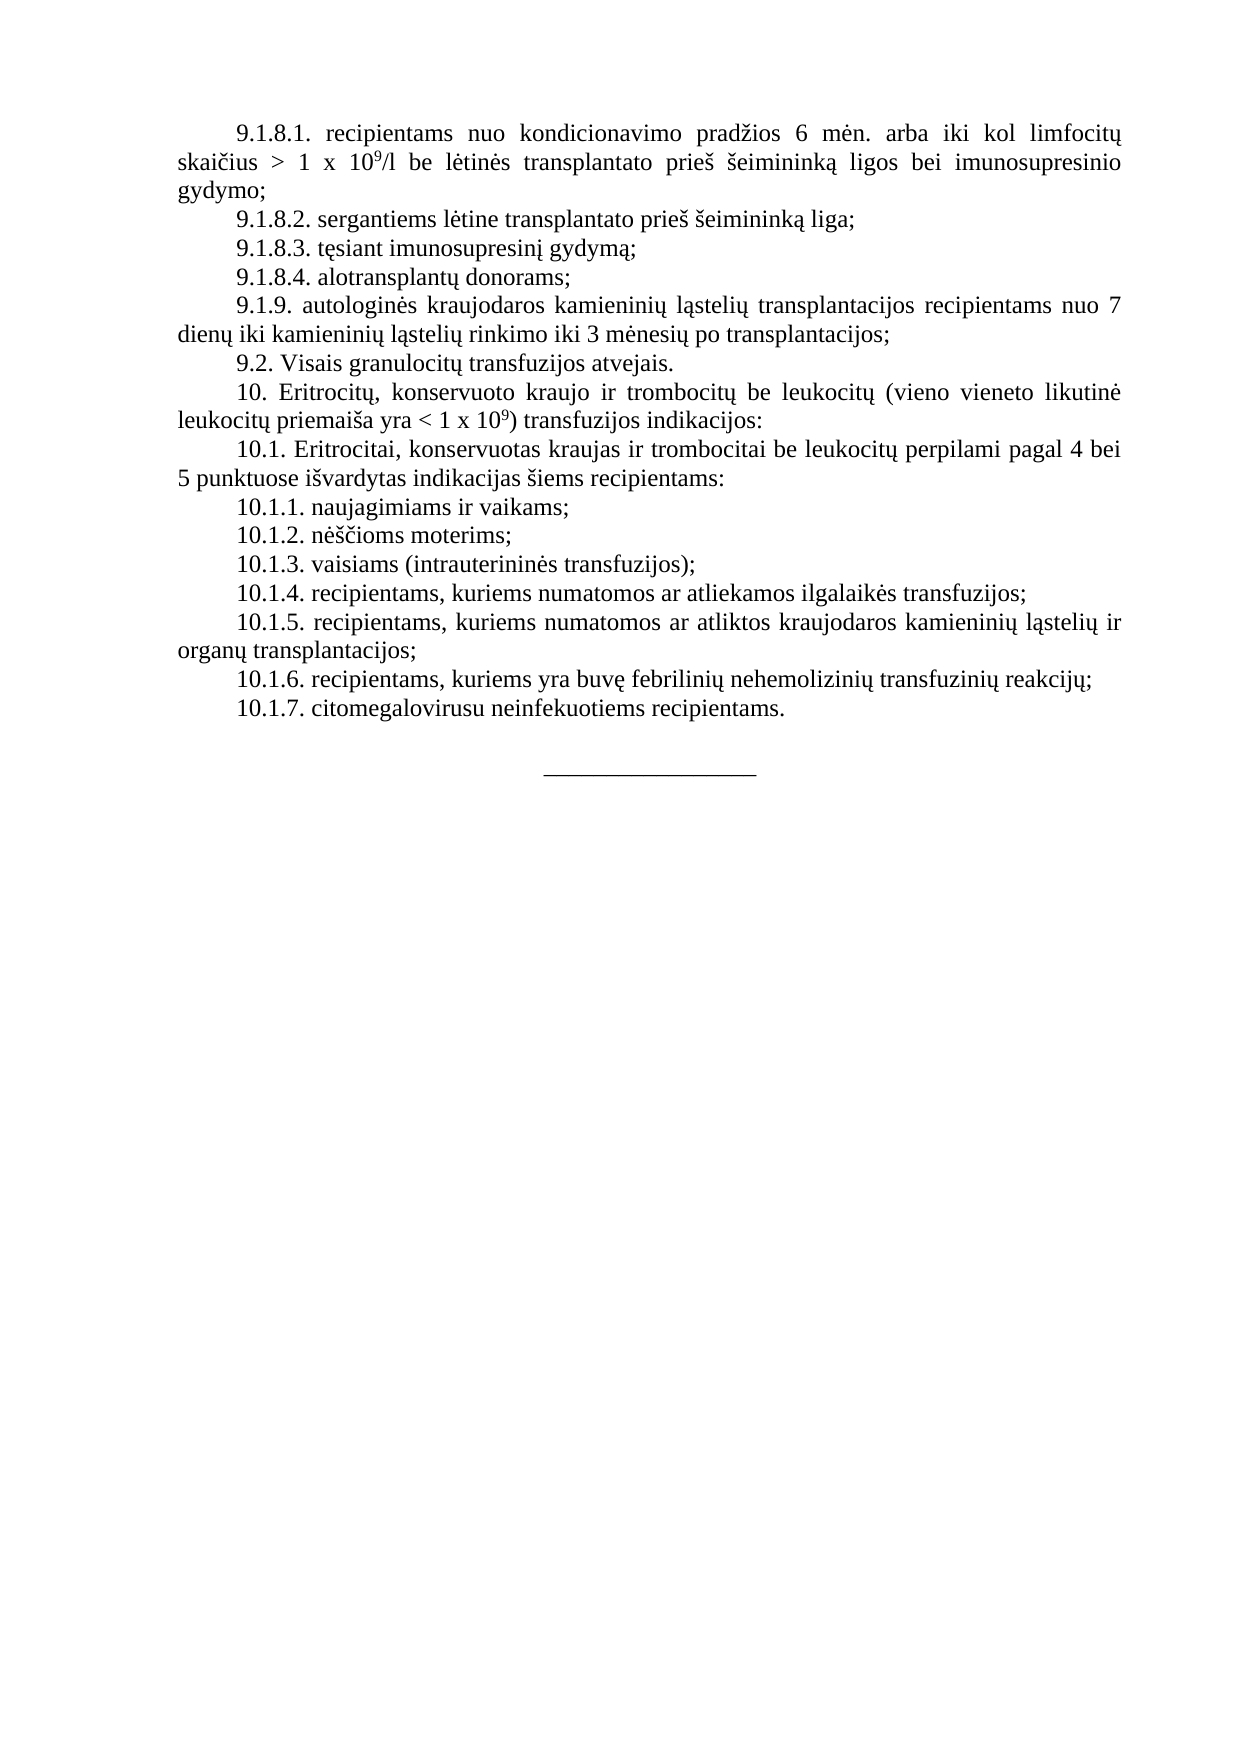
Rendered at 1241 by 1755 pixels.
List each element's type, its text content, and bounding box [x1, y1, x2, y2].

text 9.1.8.3. tęsiant imunosupresinį gydymą; [177, 233, 1122, 262]
text 9.1.8.1. recipientams nuo kondicionavimo pradžios 6 mėn. arba iki kol limfocitų skaičius > 1 x 109/l be lėtinės transplantato prieš šeimininką ligos bei imunosupresinio gydymo; [177, 118, 1122, 204]
text _________________ [177, 751, 1122, 779]
text 9.1.9. autologinės kraujodaros kamieninių ląstelių transplantacijos recipientams nuo 7 dienų iki kamieninių ląstelių rinkimo iki 3 mėnesių po transplantacijos; [177, 291, 1122, 348]
text 10.1.7. citomegalovirusu neinfekuotiems recipientams. [177, 693, 1122, 722]
text 10.1.6. recipientams, kuriems yra buvę febrilinių nehemolizinių transfuzinių reakcijų; [177, 664, 1122, 693]
text 10.1.5. recipientams, kuriems numatomos ar atliktos kraujodaros kamieninių ląstelių ir organų transplantacijos; [177, 607, 1122, 664]
text 9.2. Visais granulocitų transfuzijos atvejais. [177, 348, 1122, 377]
text 10.1.1. naujagimiams ir vaikams; [177, 492, 1122, 521]
text 10.1.4. recipientams, kuriems numatomos ar atliekamos ilgalaikės transfuzijos; [177, 578, 1122, 607]
text 10. Eritrocitų, konservuoto kraujo ir trombocitų be leukocitų (vieno vieneto likutinė leukocitų priemaiša yra < 1 x 109) transfuzijos indikacijos: [177, 377, 1122, 434]
text 9.1.8.2. sergantiems lėtine transplantato prieš šeimininką liga; [177, 204, 1122, 233]
text 10.1. Eritrocitai, konservuotas kraujas ir trombocitai be leukocitų perpilami pagal 4 bei 5 punktuose išvardytas indikacijas šiems recipientams: [177, 434, 1122, 492]
text 10.1.2. nėščioms moterims; [177, 521, 1122, 549]
text 10.1.3. vaisiams (intrauterininės transfuzijos); [177, 549, 1122, 578]
text 9.1.8.4. alotransplantų donorams; [177, 262, 1122, 291]
